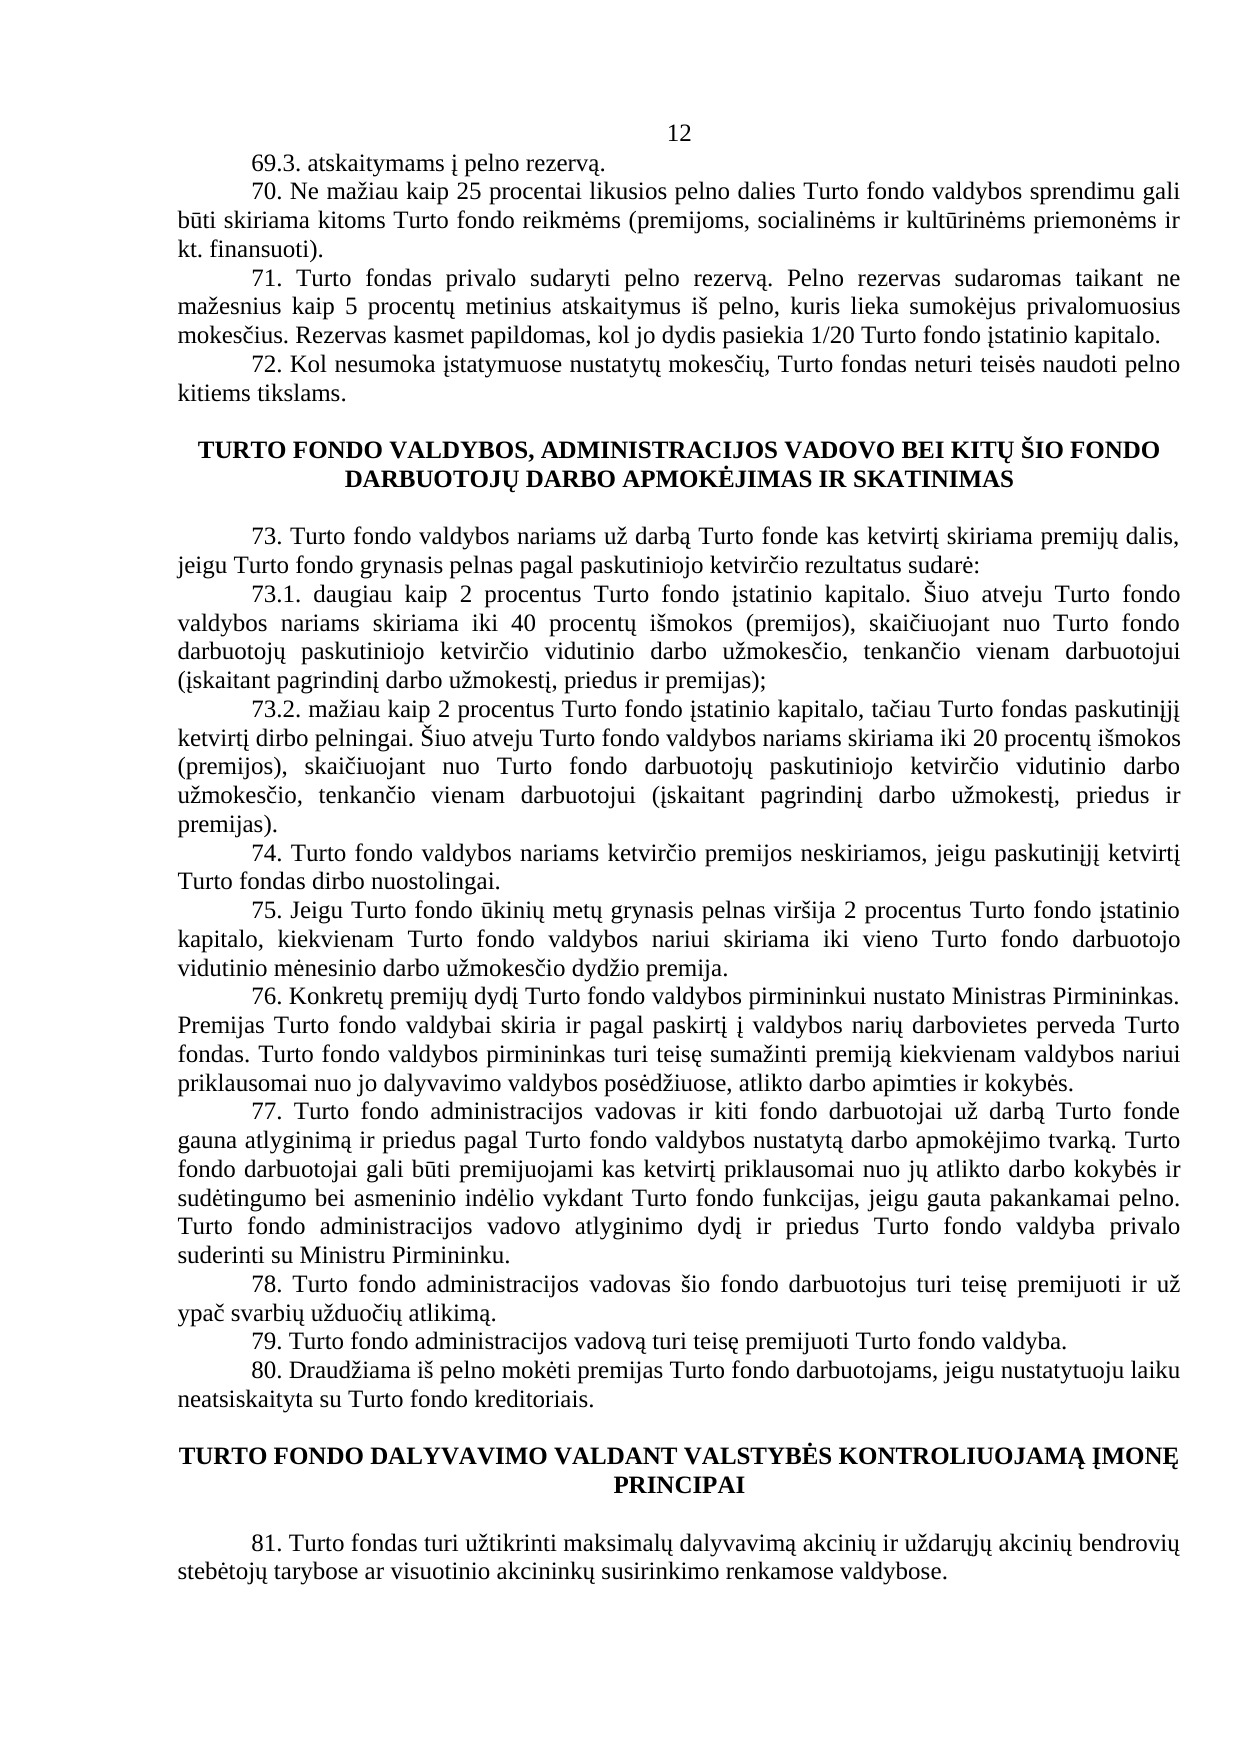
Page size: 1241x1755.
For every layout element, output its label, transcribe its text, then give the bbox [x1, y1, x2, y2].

text 70. Ne mažiau kaip 25 procentai likusios pelno dalies Turto fondo valdybos sprendimu gali būti skiriama kitoms Turto fondo reikmėms (premijoms, socialinėms ir kultūrinėms priemonėms ir kt. finansuoti). [177, 176, 1181, 263]
text 74. Turto fondo valdybos nariams ketvirčio premijos neskiriamos, jeigu paskutinįjį ketvirtį Turto fondas dirbo nuostolingai. [177, 838, 1181, 895]
text 78. Turto fondo administracijos vadovas šio fondo darbuotojus turi teisę premijuoti ir už ypač svarbių užduočių atlikimą. [177, 1269, 1181, 1326]
text 69.3. atskaitymams į pelno rezervą. [177, 148, 1181, 176]
text 73. Turto fondo valdybos nariams už darbą Turto fonde kas ketvirtį skiriama premijų dalis, jeigu Turto fondo grynasis pelnas pagal paskutiniojo ketvirčio rezultatus sudarė: [177, 521, 1181, 579]
text 77. Turto fondo administracijos vadovas ir kiti fondo darbuotojai už darbą Turto fonde gauna atlyginimą ir priedus pagal Turto fondo valdybos nustatytą darbo apmokėjimo tvarką. Turto fondo darbuotojai gali būti premijuojami kas ketvirtį priklausomai nuo jų atlikto darbo kokybės ir sudėtingumo bei asmeninio indėlio vykdant Turto fondo funkcijas, jeigu gauta pakankamai pelno. Turto fondo administracijos vadovo atlyginimo dydį ir priedus Turto fondo valdyba privalo suderinti su Ministru Pirmininku. [177, 1096, 1181, 1269]
text 81. Turto fondas turi užtikrinti maksimalų dalyvavimą akcinių ir uždarųjų akcinių bendrovių stebėtojų tarybose ar visuotinio akcininkų susirinkimo renkamose valdybose. [177, 1528, 1181, 1585]
text 80. Draudžiama iš pelno mokėti premijas Turto fondo darbuotojams, jeigu nustatytuoju laiku neatsiskaityta su Turto fondo kreditoriais. [177, 1355, 1181, 1413]
text 71. Turto fondas privalo sudaryti pelno rezervą. Pelno rezervas sudaromas taikant ne mažesnius kaip 5 procentų metinius atskaitymus iš pelno, kuris lieka sumokėjus privalomuosius mokesčius. Rezervas kasmet papildomas, kol jo dydis pasiekia 1/20 Turto fondo įstatinio kapitalo. [177, 263, 1181, 349]
text 76. Konkretų premijų dydį Turto fondo valdybos pirmininkui nustato Ministras Pirmininkas. Premijas Turto fondo valdybai skiria ir pagal paskirtį į valdybos narių darbovietes perveda Turto fondas. Turto fondo valdybos pirmininkas turi teisę sumažinti premiją kiekvienam valdybos nariui priklausomai nuo jo dalyvavimo valdybos posėdžiuose, atlikto darbo apimties ir kokybės. [177, 981, 1181, 1096]
text 73.2. mažiau kaip 2 procentus Turto fondo įstatinio kapitalo, tačiau Turto fondas paskutinįjį ketvirtį dirbo pelningai. Šiuo atveju Turto fondo valdybos nariams skiriama iki 20 procentų išmokos (premijos), skaičiuojant nuo Turto fondo darbuotojų paskutiniojo ketvirčio vidutinio darbo užmokesčio, tenkančio vienam darbuotojui (įskaitant pagrindinį darbo užmokestį, priedus ir premijas). [177, 694, 1181, 838]
text TURTO FONDO VALDYBOS, ADMINISTRACIJOS VADOVO BEI KITŲ ŠIO FONDO DARBUOTOJŲ DARBO APMOKĖJIMAS IR SKATINIMAS [177, 435, 1181, 493]
text 75. Jeigu Turto fondo ūkinių metų grynasis pelnas viršija 2 procentus Turto fondo įstatinio kapitalo, kiekvienam Turto fondo valdybos nariui skiriama iki vieno Turto fondo darbuotojo vidutinio mėnesinio darbo užmokesčio dydžio premija. [177, 895, 1181, 981]
text 72. Kol nesumoka įstatymuose nustatytų mokesčių, Turto fondas neturi teisės naudoti pelno kitiems tikslams. [177, 349, 1181, 406]
text 73.1. daugiau kaip 2 procentus Turto fondo įstatinio kapitalo. Šiuo atveju Turto fondo valdybos nariams skiriama iki 40 procentų išmokos (premijos), skaičiuojant nuo Turto fondo darbuotojų paskutiniojo ketvirčio vidutinio darbo užmokesčio, tenkančio vienam darbuotojui (įskaitant pagrindinį darbo užmokestį, priedus ir premijas); [177, 579, 1181, 694]
text TURTO FONDO DALYVAVIMO VALDANT VALSTYBĖS KONTROLIUOJAMĄ ĮMONĘ PRINCIPAI [177, 1441, 1181, 1499]
text 79. Turto fondo administracijos vadovą turi teisę premijuoti Turto fondo valdyba. [177, 1326, 1181, 1355]
